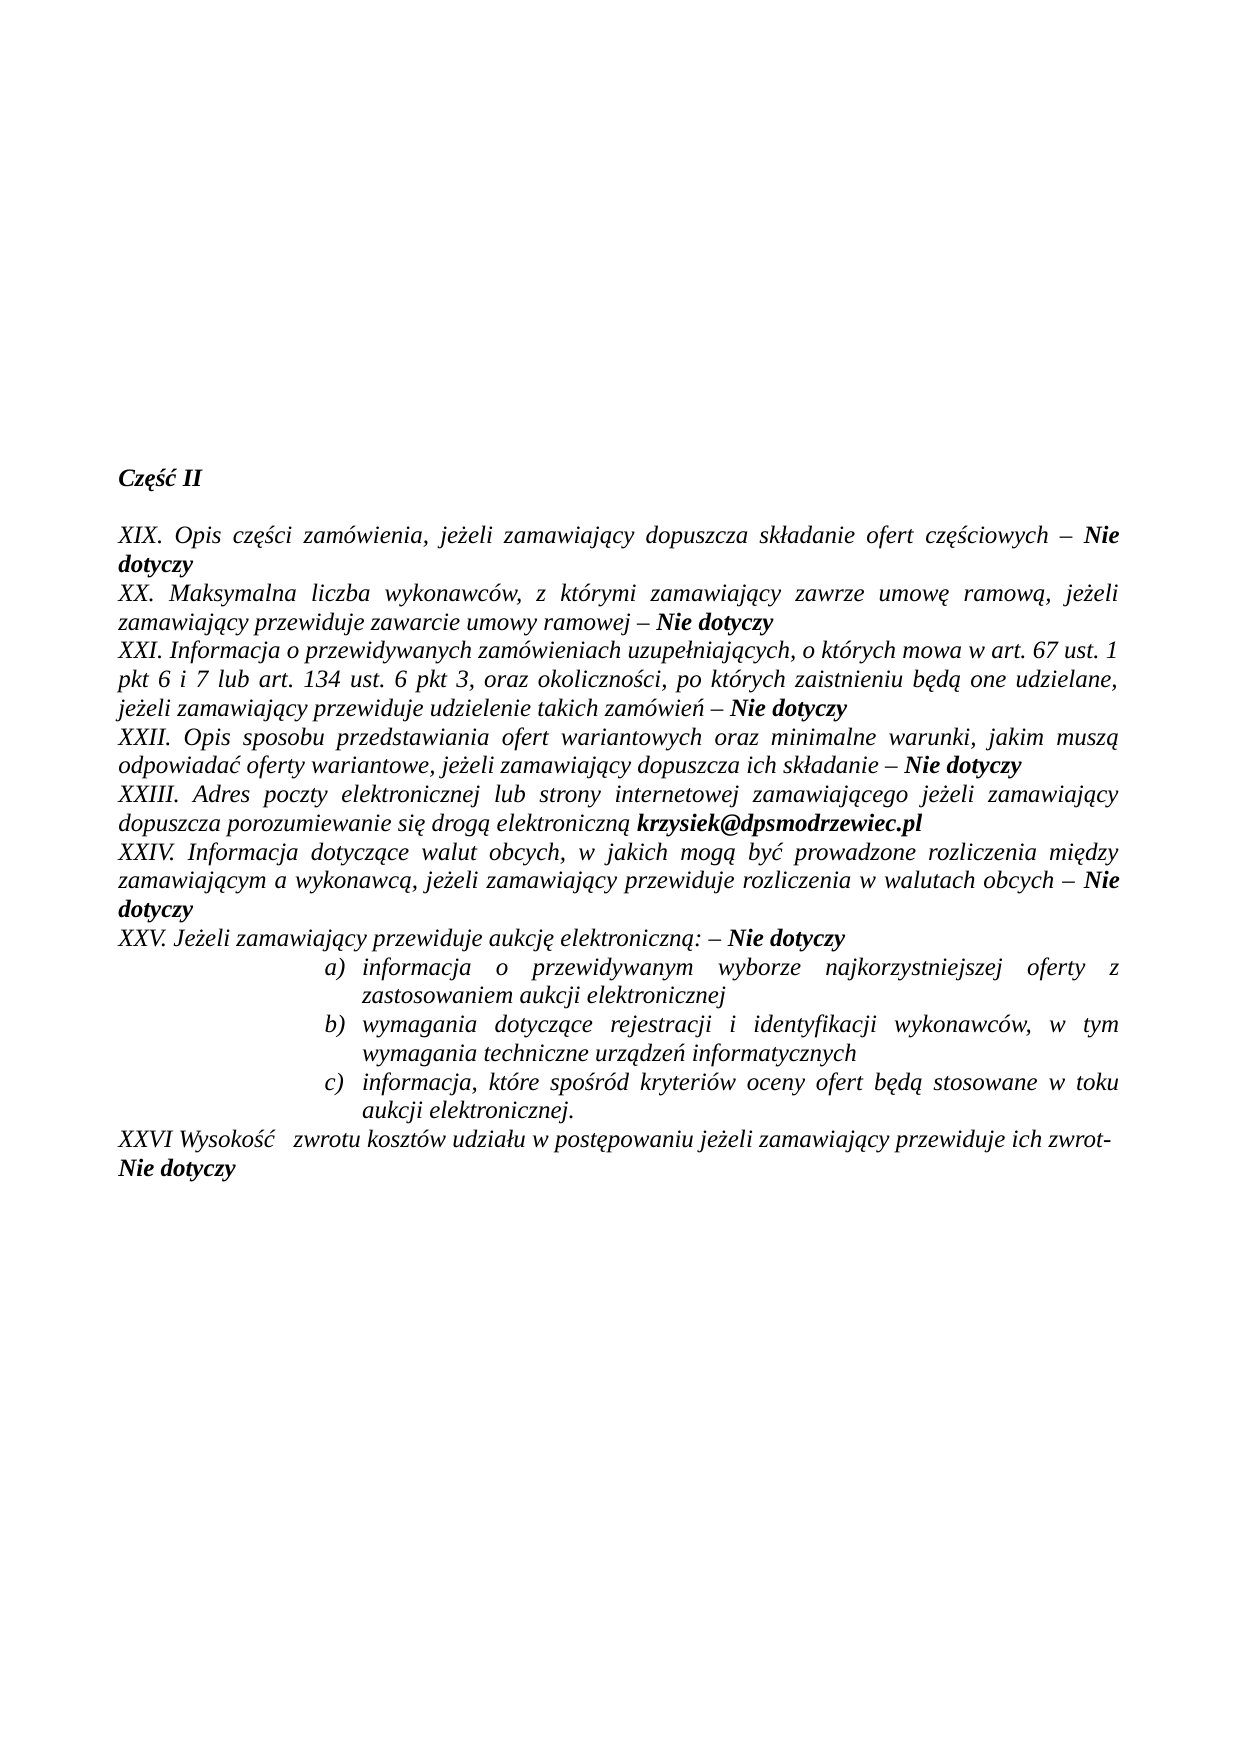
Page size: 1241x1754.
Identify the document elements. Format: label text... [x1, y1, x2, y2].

list XX. Maksymalna liczba wykonawców, z którymi zamawiający zawrze umowę ramową, jeżeli zamawiający przewiduje zawarcie umowy ramowej – Nie dotyczy [118, 578, 1122, 636]
list XIX. Opis części zamówienia, jeżeli zamawiający dopuszcza składanie ofert częściowych – Nie dotyczy [118, 521, 1122, 578]
list wymagania dotyczące rejestracji i identyfikacji wykonawców, w tym wymagania techniczne urządzeń informatycznych [324, 1009, 1122, 1067]
text Część II [118, 463, 1122, 492]
list informacja o przewidywanym wyborze najkorzystniejszej oferty z zastosowaniem aukcji elektronicznej [324, 952, 1122, 1009]
text Nie dotyczy [118, 1153, 1122, 1182]
list XXIII. Adres poczty elektronicznej lub strony internetowej zamawiającego jeżeli zamawiający dopuszcza porozumiewanie się drogą elektroniczną krzysiek@dpsmodrzewiec.pl [118, 779, 1122, 837]
list XXIV. Informacja dotyczące walut obcych, w jakich mogą być prowadzone rozliczenia między zamawiającym a wykonawcą, jeżeli zamawiający przewiduje rozliczenia w walutach obcych – Nie dotyczy [118, 837, 1122, 923]
list XXI. Informacja o przewidywanych zamówieniach uzupełniających, o których mowa w art. 67 ust. 1 pkt 6 i 7 lub art. 134 ust. 6 pkt 3, oraz okoliczności, po których zaistnieniu będą one udzielane, jeżeli zamawiający przewiduje udzielenie takich zamówień – Nie dotyczy [118, 636, 1122, 722]
list XXV. Jeżeli zamawiający przewiduje aukcję elektroniczną: – Nie dotyczy [118, 923, 1122, 952]
text XXVI Wysokość zwrotu kosztów udziału w postępowaniu jeżeli zamawiający przewiduje ich zwrot- [118, 1124, 1122, 1153]
list XXII. Opis sposobu przedstawiania ofert wariantowych oraz minimalne warunki, jakim muszą odpowiadać oferty wariantowe, jeżeli zamawiający dopuszcza ich składanie – Nie dotyczy [118, 722, 1122, 779]
list informacja, które spośród kryteriów oceny ofert będą stosowane w toku aukcji elektronicznej. [324, 1067, 1122, 1124]
